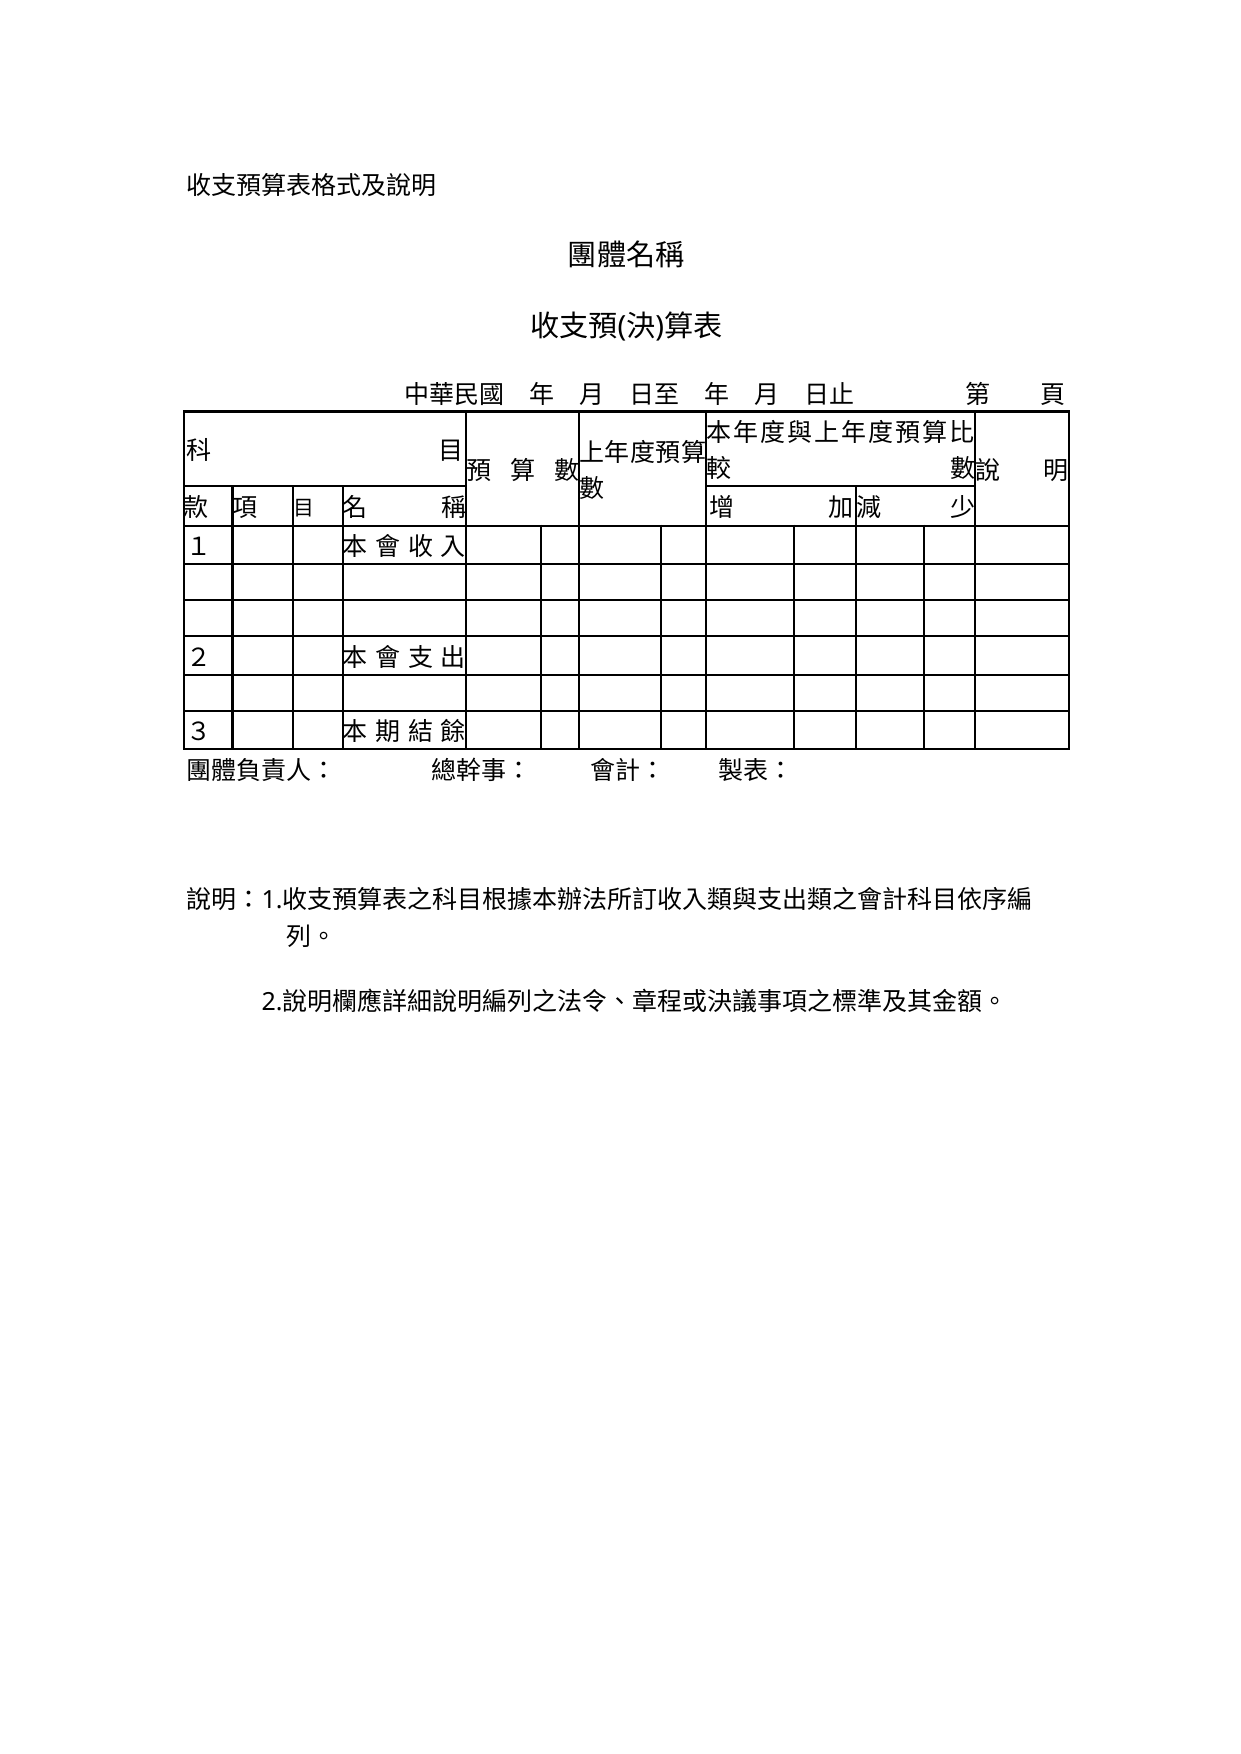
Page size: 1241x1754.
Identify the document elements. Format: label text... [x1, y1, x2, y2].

table_cell [294, 601, 342, 635]
table_cell [294, 637, 342, 673]
table_cell [542, 637, 578, 673]
table_cell [580, 565, 660, 599]
table_cell [662, 712, 705, 748]
table_cell [707, 637, 793, 673]
table_cell [707, 712, 793, 748]
table_cell [795, 565, 855, 599]
table_cell 本會支出 [344, 637, 465, 673]
table_cell [707, 565, 793, 599]
table_cell [976, 712, 1068, 748]
table_cell [542, 676, 578, 710]
table_cell [925, 527, 974, 563]
table_cell [542, 712, 578, 748]
table_cell [795, 637, 855, 673]
table_cell [185, 565, 231, 599]
table_cell [580, 637, 660, 673]
table_cell 款 [185, 487, 231, 524]
table_cell [234, 712, 292, 748]
table_cell [795, 601, 855, 635]
table_cell 上年度預算數 [580, 413, 705, 524]
table_cell 預算數 [467, 413, 578, 524]
table_cell １ [185, 527, 231, 563]
table_cell [467, 565, 540, 599]
table_cell [857, 712, 923, 748]
table_cell [976, 676, 1068, 710]
table_cell [857, 676, 923, 710]
table_cell 說明 [976, 413, 1068, 524]
table_cell [662, 637, 705, 673]
table_cell [294, 565, 342, 599]
table_cell [185, 676, 231, 710]
table_cell [976, 601, 1068, 635]
table_cell [662, 527, 705, 563]
table_cell 科目 [185, 413, 465, 485]
table_cell [580, 527, 660, 563]
table_cell [234, 565, 292, 599]
table_cell [467, 712, 540, 748]
table_cell [662, 676, 705, 710]
table_cell 項 [234, 487, 292, 524]
table_cell [976, 527, 1068, 563]
table_cell [294, 676, 342, 710]
table_cell [795, 676, 855, 710]
table_cell 增加 [707, 487, 855, 524]
table_cell 減少 [857, 487, 974, 524]
table_cell [662, 601, 705, 635]
table_cell [542, 527, 578, 563]
table_cell [925, 712, 974, 748]
table_cell [925, 601, 974, 635]
table_cell [857, 637, 923, 673]
table_cell 本期結餘 [344, 712, 465, 748]
table_cell [344, 676, 465, 710]
table_cell [976, 565, 1068, 599]
table_cell [795, 527, 855, 563]
table_cell [185, 601, 231, 635]
table_cell 團體負責人： 總幹事： 會計： 製表： 說明：1.收支預算表之科目根據本辦法所訂收入類與支出類之會計科目依序編列。 2.說明欄應詳細說明編列之法令、章程或決議事項之標準及其金額。 [184, 750, 1068, 1018]
table_cell [580, 712, 660, 748]
table_cell [467, 676, 540, 710]
table_cell ２ [185, 637, 231, 673]
table_cell [294, 712, 342, 748]
table_cell [925, 637, 974, 673]
table_cell [857, 527, 923, 563]
table_cell [344, 565, 465, 599]
table_cell [234, 676, 292, 710]
table_cell [580, 601, 660, 635]
table_cell 目 [294, 487, 342, 524]
table_cell [542, 601, 578, 635]
table_cell 本會收入 [344, 527, 465, 563]
table_cell 名稱 [344, 487, 465, 524]
table_cell [344, 601, 465, 635]
table_cell [234, 637, 292, 673]
table_cell [234, 527, 292, 563]
table_cell [976, 637, 1068, 673]
table_cell [234, 601, 292, 635]
table_cell [707, 527, 793, 563]
table_cell [925, 676, 974, 710]
table_cell [707, 601, 793, 635]
table_cell [795, 712, 855, 748]
table_cell [662, 565, 705, 599]
table_cell [542, 565, 578, 599]
table_cell [925, 565, 974, 599]
table_cell ３ [185, 712, 231, 748]
table_cell [467, 527, 540, 563]
table_cell 本年度與上年度預算比較數 [707, 413, 974, 485]
table_cell [467, 637, 540, 673]
table_cell [857, 601, 923, 635]
table_cell [857, 565, 923, 599]
table_cell [467, 601, 540, 635]
table_cell [294, 527, 342, 563]
table_cell [707, 676, 793, 710]
table_cell [580, 676, 660, 710]
table_header 收支預算表格式及說明 團體名稱 收支預(決)算表 中華民國 年 月 日至 年 月 日止 第 頁 [184, 165, 1068, 410]
